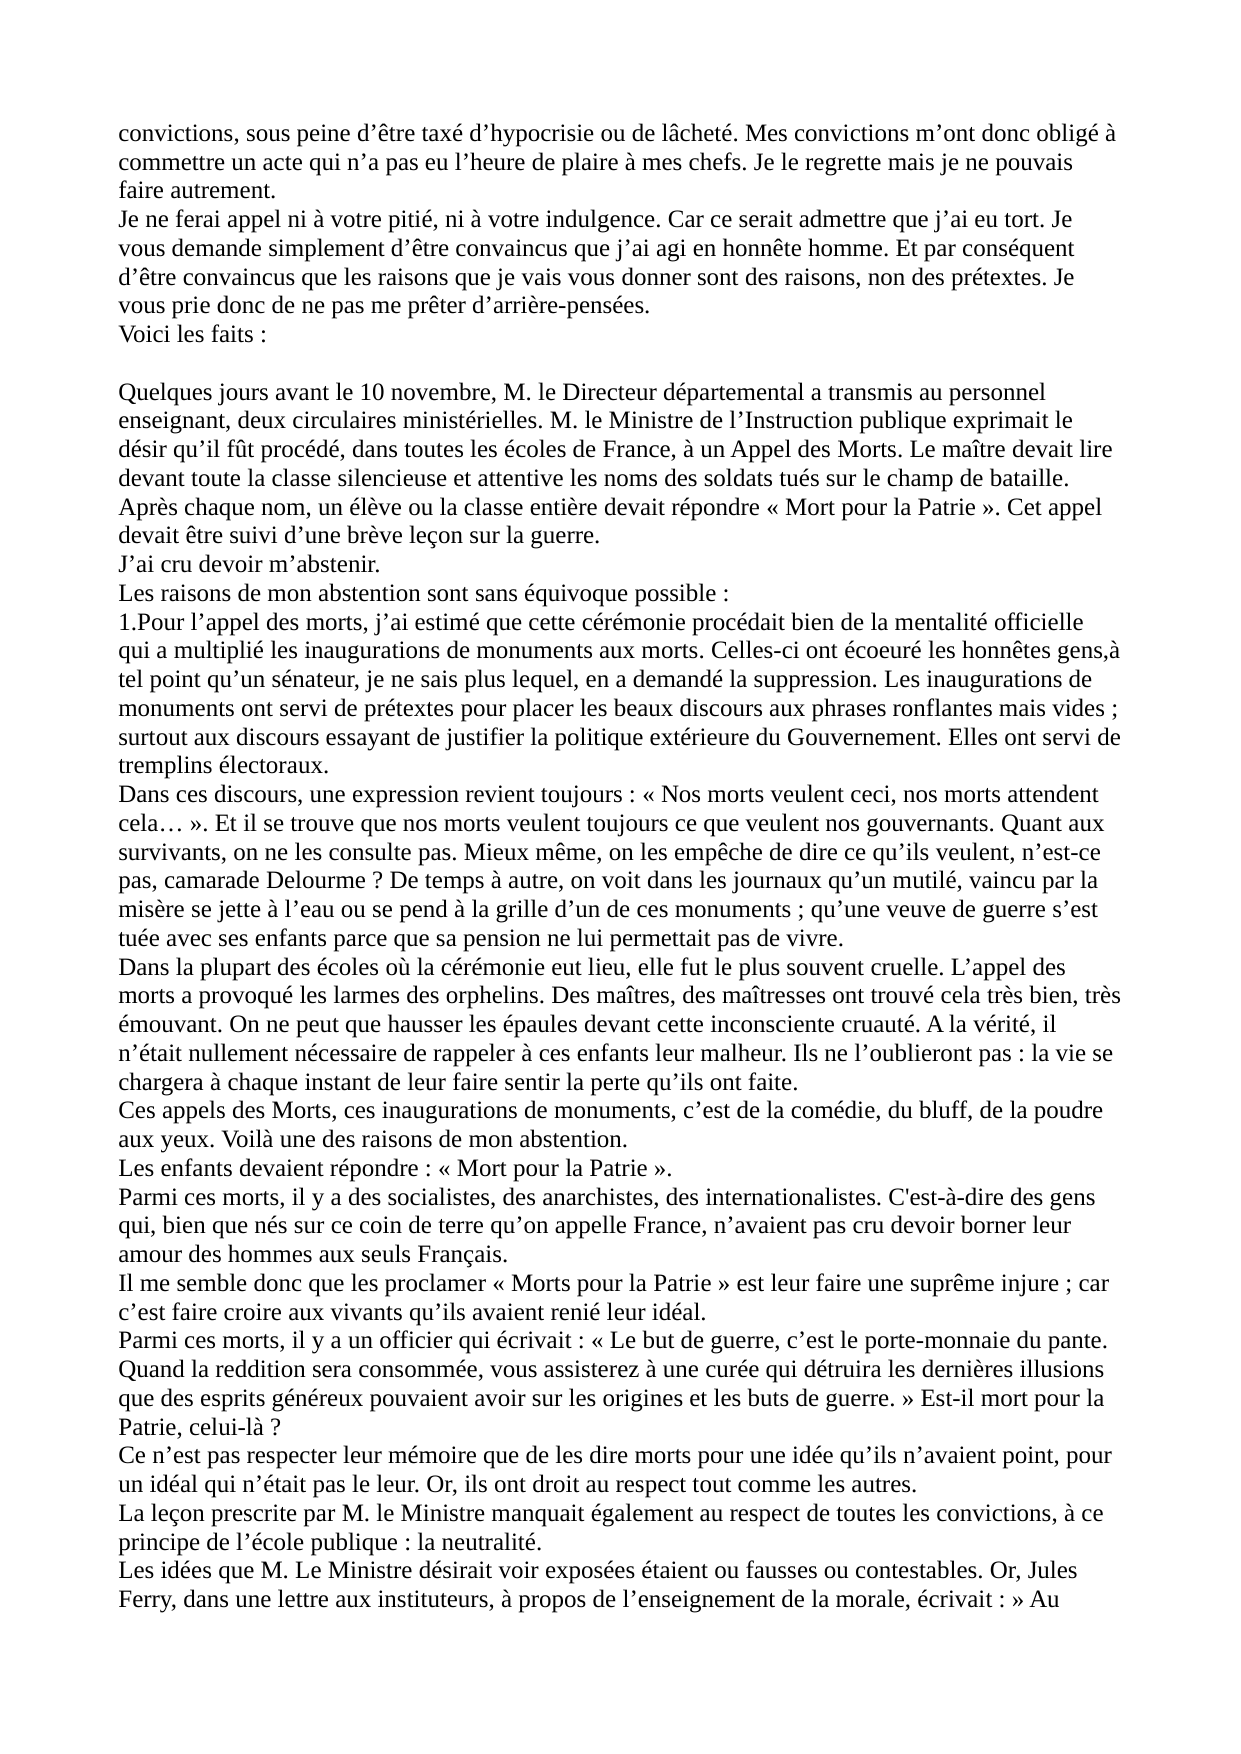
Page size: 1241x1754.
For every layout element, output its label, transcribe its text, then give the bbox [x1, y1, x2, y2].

text convictions, sous peine d’être taxé d’hypocrisie ou de lâcheté. Mes convictions m’ont donc obligé à commettre un acte qui n’a pas eu l’heure de plaire à mes chefs. Je le regrette mais je ne pouvais faire autrement. Je ne ferai appel ni à votre pitié, ni à votre indulgence. Car ce serait admettre que j’ai eu tort. Je vous demande simplement d’être convaincus que j’ai agi en honnête homme. Et par conséquent d’être convaincus que les raisons que je vais vous donner sont des raisons, non des prétextes. Je vous prie donc de ne pas me prêter d’arrière-pensées. Voici les faits : Quelques jours avant le 10 novembre, M. le Directeur départemental a transmis au personnel enseignant, deux circulaires ministérielles. M. le Ministre de l’Instruction publique exprimait le désir qu’il fût procédé, dans toutes les écoles de France, à un Appel des Morts. Le maître devait lire devant toute la classe silencieuse et attentive les noms des soldats tués sur le champ de bataille. Après chaque nom, un élève ou la classe entière devait répondre « Mort pour la Patrie ». Cet appel devait être suivi d’une brève leçon sur la guerre. J’ai cru devoir m’abstenir. Les raisons de mon abstention sont sans équivoque possible : 1.Pour l’appel des morts, j’ai estimé que cette cérémonie procédait bien de la mentalité officielle qui a multiplié les inaugurations de monuments aux morts. Celles-ci ont écoeuré les honnêtes gens,à tel point qu’un sénateur, je ne sais plus lequel, en a demandé la suppression. Les inaugurations de monuments ont servi de prétextes pour placer les beaux discours aux phrases ronflantes mais vides ; surtout aux discours essayant de justifier la politique extérieure du Gouvernement. Elles ont servi de tremplins électoraux. Dans ces discours, une expression revient toujours : « Nos morts veulent ceci, nos morts attendent cela… ». Et il se trouve que nos morts veulent toujours ce que veulent nos gouvernants. Quant aux survivants, on ne les consulte pas. Mieux même, on les empêche de dire ce qu’ils veulent, n’est-ce pas, camarade Delourme ? De temps à autre, on voit dans les journaux qu’un mutilé, vaincu par la misère se jette à l’eau ou se pend à la grille d’un de ces monuments ; qu’une veuve de guerre s’est tuée avec ses enfants parce que sa pension ne lui permettait pas de vivre. Dans la plupart des écoles où la cérémonie eut lieu, elle fut le plus souvent cruelle. L’appel des morts a provoqué les larmes des orphelins. Des maîtres, des maîtresses ont trouvé cela très bien, très émouvant. On ne peut que hausser les épaules devant cette inconsciente cruauté. A la vérité, il n’était nullement nécessaire de rappeler à ces enfants leur malheur. Ils ne l’oublieront pas : la vie se chargera à chaque instant de leur faire sentir la perte qu’ils ont faite. Ces appels des Morts, ces inaugurations de monuments, c’est de la comédie, du bluff, de la poudre aux yeux. Voilà une des raisons de mon abstention. Les enfants devaient répondre : « Mort pour la Patrie ». Parmi ces morts, il y a des socialistes, des anarchistes, des internationalistes. C'est-à-dire des gens qui, bien que nés sur ce coin de terre qu’on appelle France, n’avaient pas cru devoir borner leur amour des hommes aux seuls Français. Il me semble donc que les proclamer « Morts pour la Patrie » est leur faire une suprême injure ; car c’est faire croire aux vivants qu’ils avaient renié leur idéal. Parmi ces morts, il y a un officier qui écrivait : « Le but de guerre, c’est le porte-monnaie du pante. Quand la reddition sera consommée, vous assisterez à une curée qui détruira les dernières illusions que des esprits généreux pouvaient avoir sur les origines et les buts de guerre. » Est-il mort pour la Patrie, celui-là ? Ce n’est pas respecter leur mémoire que de les dire morts pour une idée qu’ils n’avaient point, pour un idéal qui n’était pas le leur. Or, ils ont droit au respect tout comme les autres. La leçon prescrite par M. le Ministre manquait également au respect de toutes les convictions, à ce principe de l’école publique : la neutralité. Les idées que M. Le Ministre désirait voir exposées étaient ou fausses ou contestables. Or, Jules Ferry, dans une lettre aux instituteurs, à propos de l’enseignement de la morale, écrivait : » Au [118, 118, 1122, 1613]
